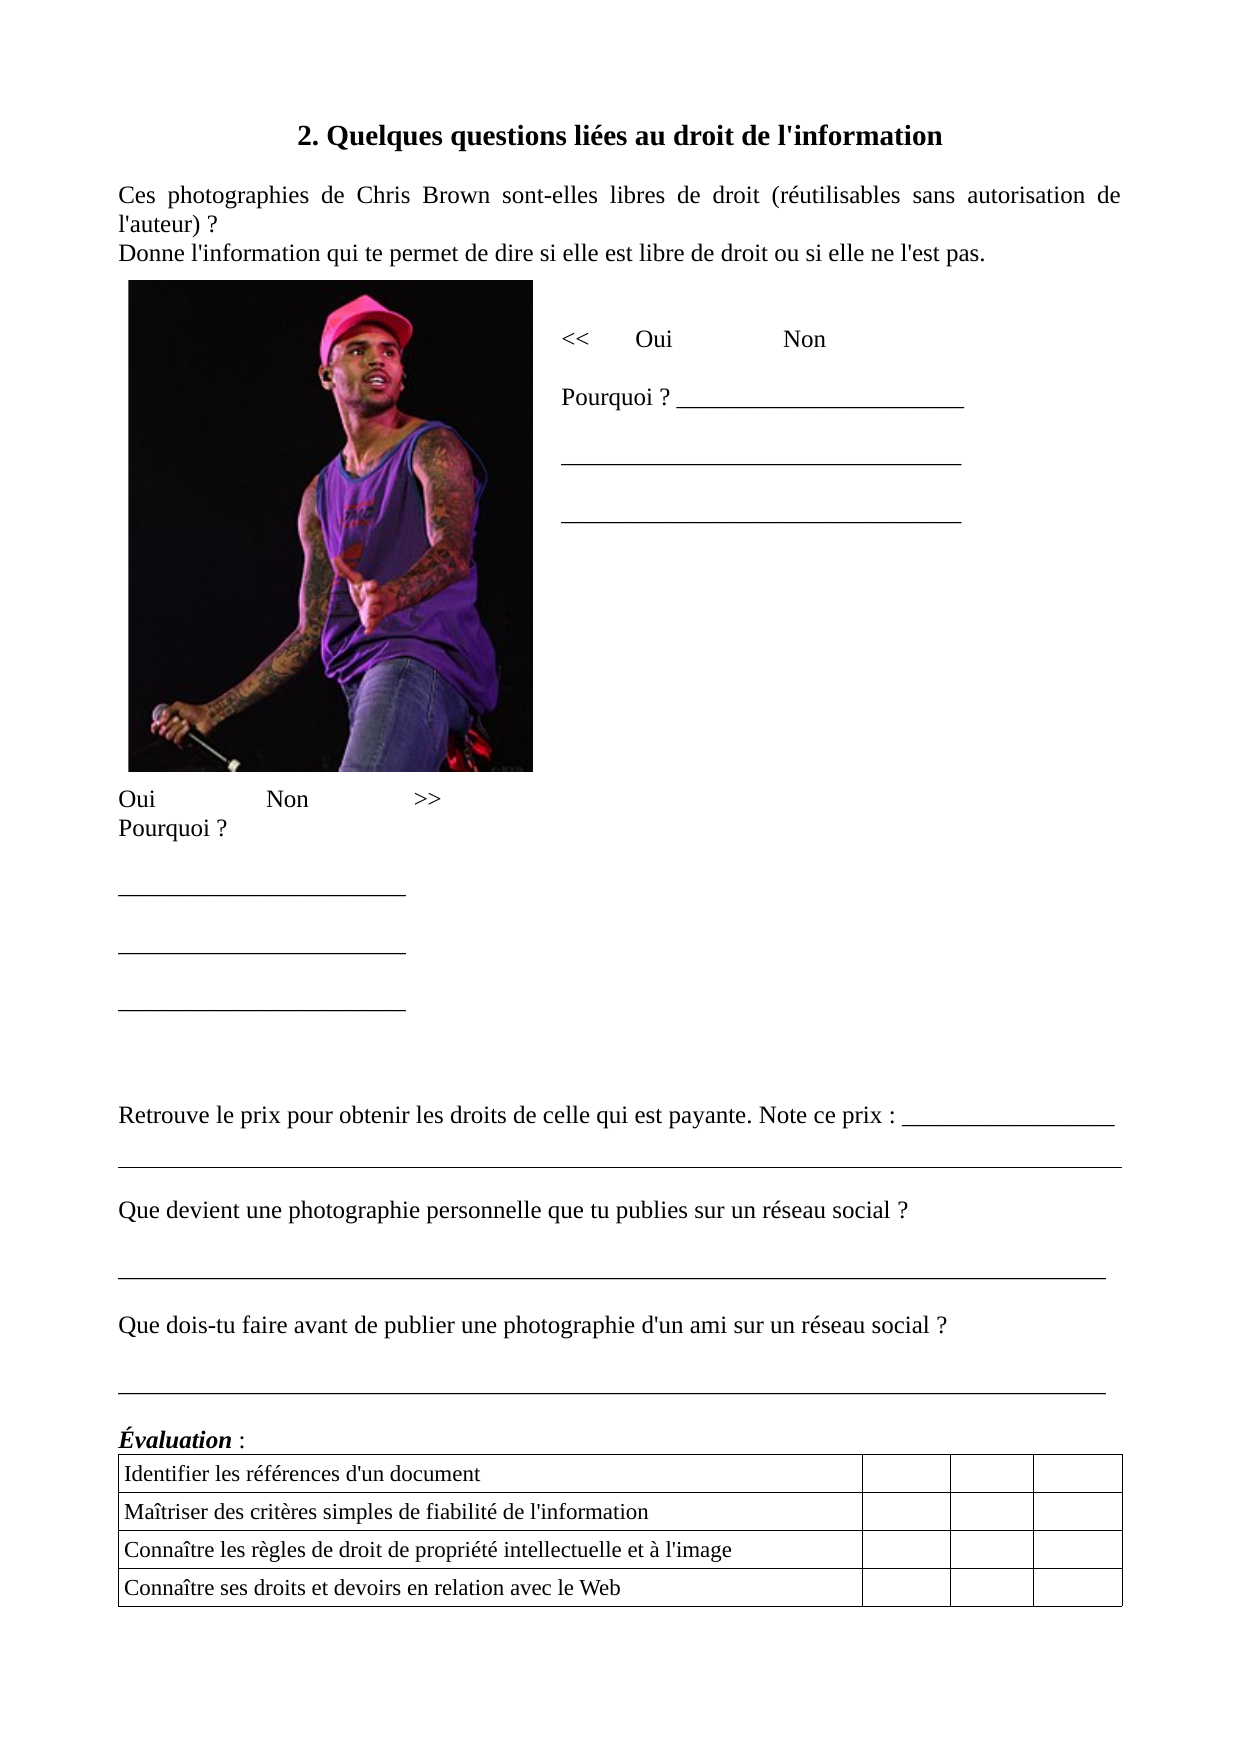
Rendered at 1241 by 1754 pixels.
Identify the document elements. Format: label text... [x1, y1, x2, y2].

table_header [1034, 1455, 1122, 1492]
table_header [863, 1455, 950, 1492]
text << Oui Non [533, 324, 1122, 353]
table_cell [863, 1569, 950, 1606]
table_cell Maîtriser des critères simples de fiabilité de l'information [119, 1493, 862, 1530]
text Que devient une photographie personnelle que tu publies sur un réseau social ? [118, 1196, 1122, 1224]
table_cell Connaître les règles de droit de propriété intellectuelle et à l'image [119, 1531, 862, 1568]
table_cell [951, 1493, 1033, 1530]
text Retrouve le prix pour obtenir les droits de celle qui est payante. Note ce prix : _________________ [118, 1100, 1122, 1129]
table_header Identifier les références d'un document [119, 1455, 862, 1492]
text Pourquoi ? [118, 813, 1122, 842]
text _______________________ [118, 870, 1122, 899]
table_cell [1034, 1493, 1122, 1530]
table_cell [1034, 1569, 1122, 1606]
text ________________________________ [533, 439, 1122, 468]
text Ces photographies de Chris Brown sont-elles libres de droit (réutilisables sans autorisation de l'auteur) ? [118, 180, 1122, 238]
text [118, 324, 128, 353]
text ________________________________ [533, 497, 1122, 525]
text Que dois-tu faire avant de publier une photographie d'un ami sur un réseau social ? [118, 1311, 1122, 1339]
table_cell [951, 1531, 1033, 1568]
table_header [951, 1455, 1033, 1492]
text Évaluation : [118, 1426, 1122, 1454]
text _______________________________________________________________________________ [118, 1253, 1122, 1282]
table_cell Connaître ses droits et devoirs en relation avec le Web [119, 1569, 862, 1606]
picture [128, 280, 533, 772]
table_cell [863, 1531, 950, 1568]
text _______________________ [118, 928, 1122, 957]
text 2. Quelques questions liées au droit de l'information [118, 118, 1122, 152]
table_cell [951, 1569, 1033, 1606]
table_cell [1034, 1531, 1122, 1568]
text Donne l'information qui te permet de dire si elle est libre de droit ou si elle ne l'est pas. [118, 238, 1122, 267]
text _______________________________________________________________________________ [118, 1368, 1122, 1397]
text Oui Non >> [118, 784, 1122, 813]
text Pourquoi ? _______________________ [533, 382, 1122, 410]
table_cell [863, 1493, 950, 1530]
text _______________________ [118, 985, 1122, 1014]
